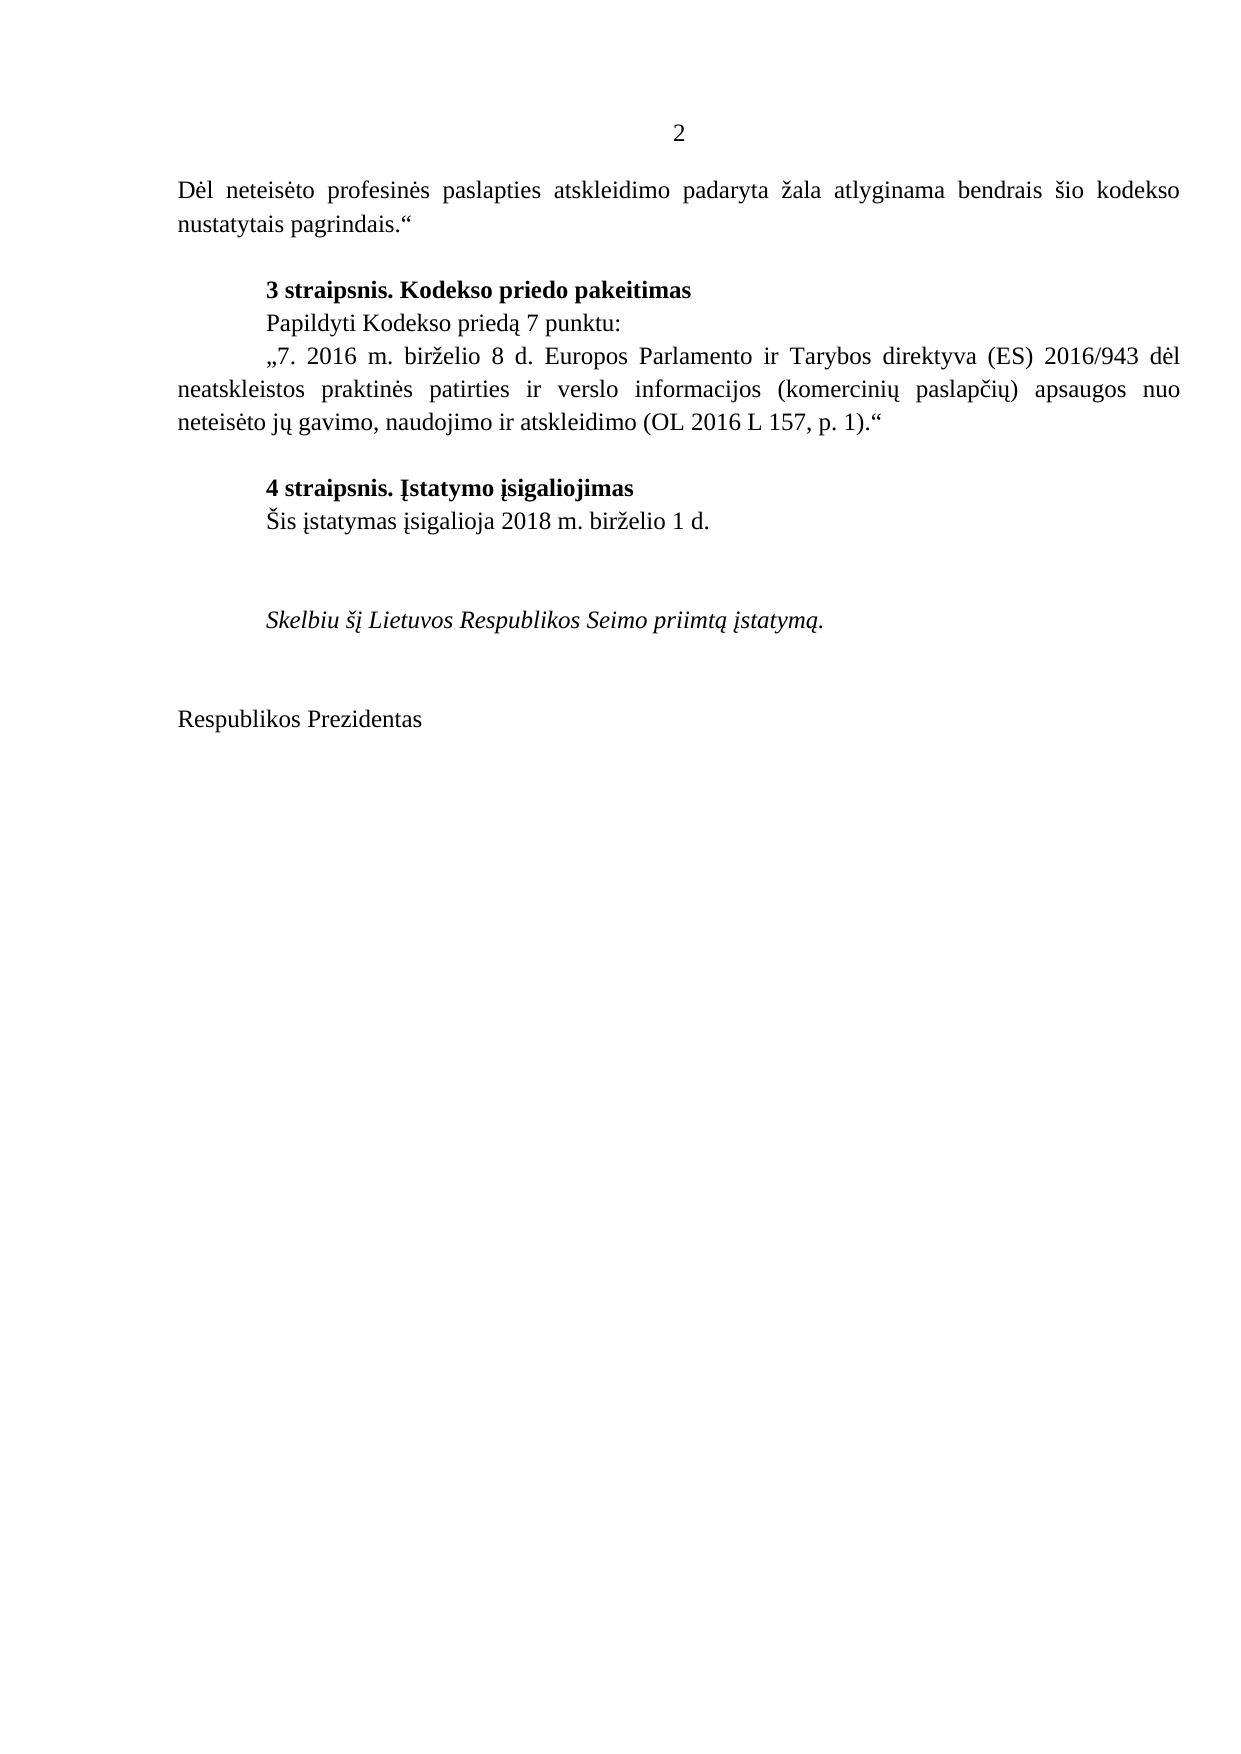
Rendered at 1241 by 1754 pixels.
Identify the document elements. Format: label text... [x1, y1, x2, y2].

text Šis įstatymas įsigalioja 2018 m. birželio 1 d. [177, 506, 1181, 534]
text 4 straipsnis. Įstatymo įsigaliojimas [177, 473, 1181, 502]
text 3 straipsnis. Kodekso priedo pakeitimas [177, 275, 1181, 303]
text Papildyti Kodekso priedą 7 punktu: [177, 308, 1181, 336]
text Skelbiu šį Lietuvos Respublikos Seimo priimtą įstatymą. [177, 605, 1181, 634]
text Dėl neteisėto profesinės paslapties atskleidimo padaryta žala atlyginama bendrais šio kodekso nustatytais pagrindais.“ [177, 176, 1181, 237]
text Respublikos Prezidentas [177, 704, 1181, 733]
text „7. 2016 m. birželio 8 d. Europos Parlamento ir Tarybos direktyva (ES) 2016/943 dėl neatskleistos praktinės patirties ir verslo informacijos (komercinių paslapčių) apsaugos nuo neteisėto jų gavimo, naudojimo ir atskleidimo (OL 2016 L 157, p. 1).“ [177, 341, 1181, 436]
